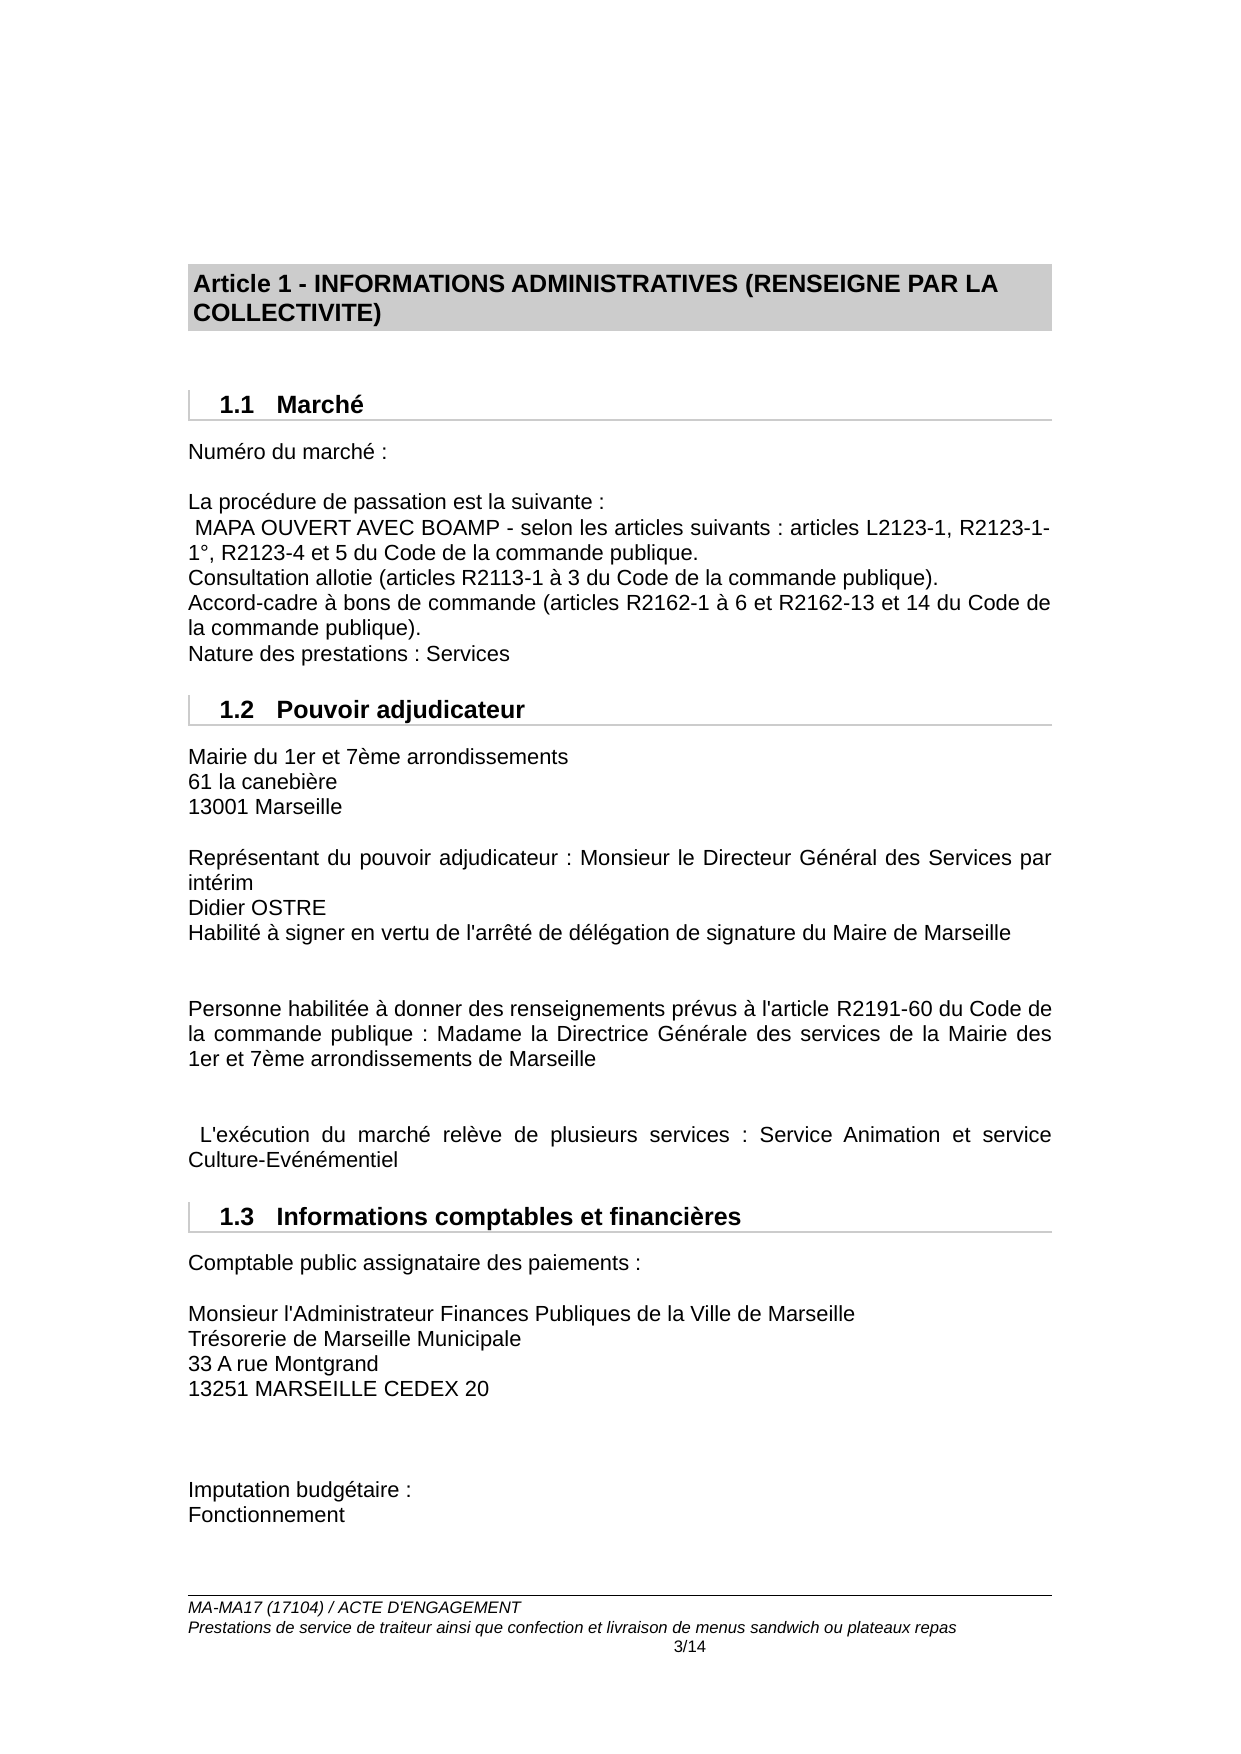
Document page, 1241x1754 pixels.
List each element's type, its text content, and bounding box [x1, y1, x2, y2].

text Accord-cadre à bons de commande (articles R2162-1 à 6 et R2162-13 et 14 du Code de la commande publique). [188, 590, 1052, 641]
text Didier OSTRE [188, 895, 1052, 920]
subtitle Informations comptables et financières [190, 1202, 1052, 1231]
text Fonctionnement [188, 1502, 1052, 1528]
text L'exécution du marché relève de plusieurs services : Service Animation et service Culture-Evénémentiel [188, 1122, 1052, 1172]
text 61 la canebière [188, 769, 1052, 794]
text Imputation budgétaire : [188, 1477, 1052, 1502]
text 33 A rue Montgrand [188, 1351, 1052, 1376]
text Consultation allotie (articles R2113-1 à 3 du Code de la commande publique). [188, 565, 1052, 590]
subtitle Pouvoir adjudicateur [190, 695, 1052, 724]
text 13001 Marseille [188, 794, 1052, 819]
text Habilité à signer en vertu de l'arrêté de délégation de signature du Maire de Marseille [188, 920, 1052, 945]
text La procédure de passation est la suivante : [188, 489, 1052, 514]
text Monsieur l'Administrateur Finances Publiques de la Ville de Marseille [188, 1301, 1052, 1326]
text Trésorerie de Marseille Municipale [188, 1326, 1052, 1351]
text Nature des prestations : Services [188, 641, 1052, 666]
text MAPA OUVERT AVEC BOAMP - selon les articles suivants : articles L2123-1, R2123-1-1°, R2123-4 et 5 du Code de la commande publique. [188, 514, 1052, 565]
text Numéro du marché : [188, 439, 1052, 464]
text Comptable public assignataire des paiements : [188, 1250, 1052, 1276]
text Représentant du pouvoir adjudicateur : Monsieur le Directeur Général des Services par intérim [188, 844, 1052, 895]
subtitle Marché [190, 390, 1052, 419]
subtitle INFORMATIONS ADMINISTRATIVES (RENSEIGNE PAR LA COLLECTIVITE) [190, 266, 1050, 329]
text Personne habilitée à donner des renseignements prévus à l'article R2191-60 du Code de la commande publique : Madame la Directrice Générale des services de la Mairie des 1er et 7ème arrondissements de Marseille [188, 996, 1052, 1071]
text Mairie du 1er et 7ème arrondissements [188, 744, 1052, 769]
text 13251 MARSEILLE CEDEX 20 [188, 1376, 1052, 1402]
